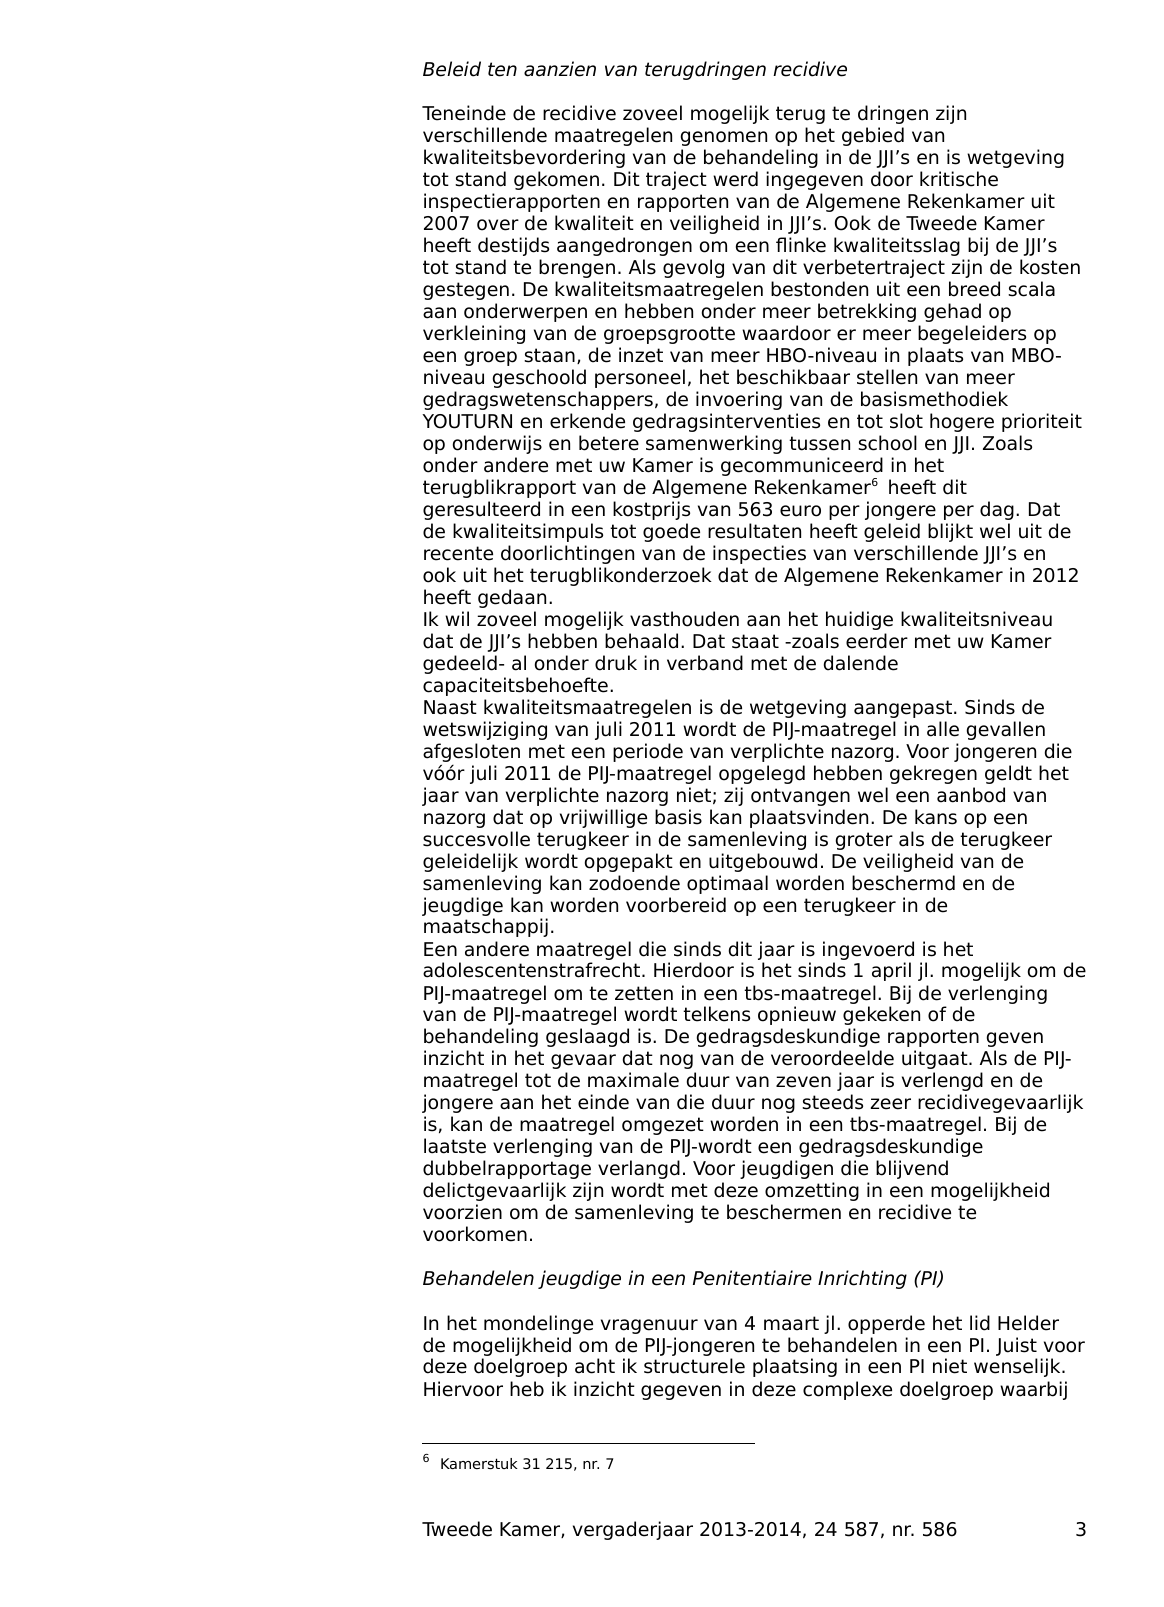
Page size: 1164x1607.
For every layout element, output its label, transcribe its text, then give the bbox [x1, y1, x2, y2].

text Een andere maatregel die sinds dit jaar is ingevoerd is het adolescentenstrafrecht. Hierdoor is het sinds 1 april jl. mogelijk om de PIJ-maatregel om te zetten in een tbs-maatregel. Bij de verlenging van de PIJ-maatregel wordt telkens opnieuw gekeken of de behandeling geslaagd is. De gedragsdeskundige rapporten geven inzicht in het gevaar dat nog van de veroordeelde uitgaat. Als de PIJ-maatregel tot de maximale duur van zeven jaar is verlengd en de jongere aan het einde van die duur nog steeds zeer recidivegevaarlijk is, kan de maatregel omgezet worden in een tbs-maatregel. Bij de laatste verlenging van de PIJ-wordt een gedragsdeskundige dubbelrapportage verlangd. Voor jeugdigen die blijvend delictgevaarlijk zijn wordt met deze omzetting in een mogelijkheid voorzien om de samenleving te beschermen en recidive te voorkomen. [422, 938, 1087, 1246]
text Kamerstuk 31 215, nr. 7 [422, 1452, 1087, 1474]
text Ik wil zoveel mogelijk vasthouden aan het huidige kwaliteitsniveau dat de JJI’s hebben behaald. Dat staat -zoals eerder met uw Kamer gedeeld- al onder druk in verband met de dalende capaciteitsbehoefte. [422, 609, 1087, 697]
text Teneinde de recidive zoveel mogelijk terug te dringen zijn verschillende maatregelen genomen op het gebied van kwaliteitsbevordering van de behandeling in de JJI’s en is wetgeving tot stand gekomen. Dit traject werd ingegeven door kritische inspectierapporten en rapporten van de Algemene Rekenkamer uit 2007 over de kwaliteit en veiligheid in JJI’s. Ook de Tweede Kamer heeft destijds aangedrongen om een flinke kwaliteitsslag bij de JJI’s tot stand te brengen. Als gevolg van dit verbetertraject zijn de kosten gestegen. De kwaliteitsmaatregelen bestonden uit een breed scala aan onderwerpen en hebben onder meer betrekking gehad op verkleining van de groepsgrootte waardoor er meer begeleiders op een groep staan, de inzet van meer HBO-niveau in plaats van MBO-niveau geschoold personeel, het beschikbaar stellen van meer gedragswetenschappers, de invoering van de basismethodiek YOUTURN en erkende gedragsinterventies en tot slot hogere prioriteit op onderwijs en betere samenwerking tussen school en JJI. Zoals onder andere met uw Kamer is gecommuniceerd in het terugblikrapport van de Algemene Rekenkamer heeft dit geresulteerd in een kostprijs van 563 euro per jongere per dag. Dat de kwaliteitsimpuls tot goede resultaten heeft geleid blijkt wel uit de recente doorlichtingen van de inspecties van verschillende JJI’s en ook uit het terugblikonderzoek dat de Algemene Rekenkamer in 2012 heeft gedaan. [422, 103, 1087, 609]
subtitle Behandelen jeugdige in een Penitentiaire Inrichting (PI) [422, 1268, 1087, 1290]
subtitle Beleid ten aanzien van terugdringen recidive [422, 59, 1087, 81]
text In het mondelinge vragenuur van 4 maart jl. opperde het lid Helder de mogelijkheid om de PIJ-jongeren te behandelen in een PI. Juist voor deze doelgroep acht ik structurele plaatsing in een PI niet wenselijk. Hiervoor heb ik inzicht gegeven in deze complexe doelgroep waarbij [422, 1312, 1087, 1400]
text Naast kwaliteitsmaatregelen is de wetgeving aangepast. Sinds de wetswijziging van juli 2011 wordt de PIJ-maatregel in alle gevallen afgesloten met een periode van verplichte nazorg. Voor jongeren die vóór juli 2011 de PIJ-maatregel opgelegd hebben gekregen geldt het jaar van verplichte nazorg niet; zij ontvangen wel een aanbod van nazorg dat op vrijwillige basis kan plaatsvinden. De kans op een succesvolle terugkeer in de samenleving is groter als de terugkeer geleidelijk wordt opgepakt en uitgebouwd. De veiligheid van de samenleving kan zodoende optimaal worden beschermd en de jeugdige kan worden voorbereid op een terugkeer in de maatschappij. [422, 697, 1087, 938]
